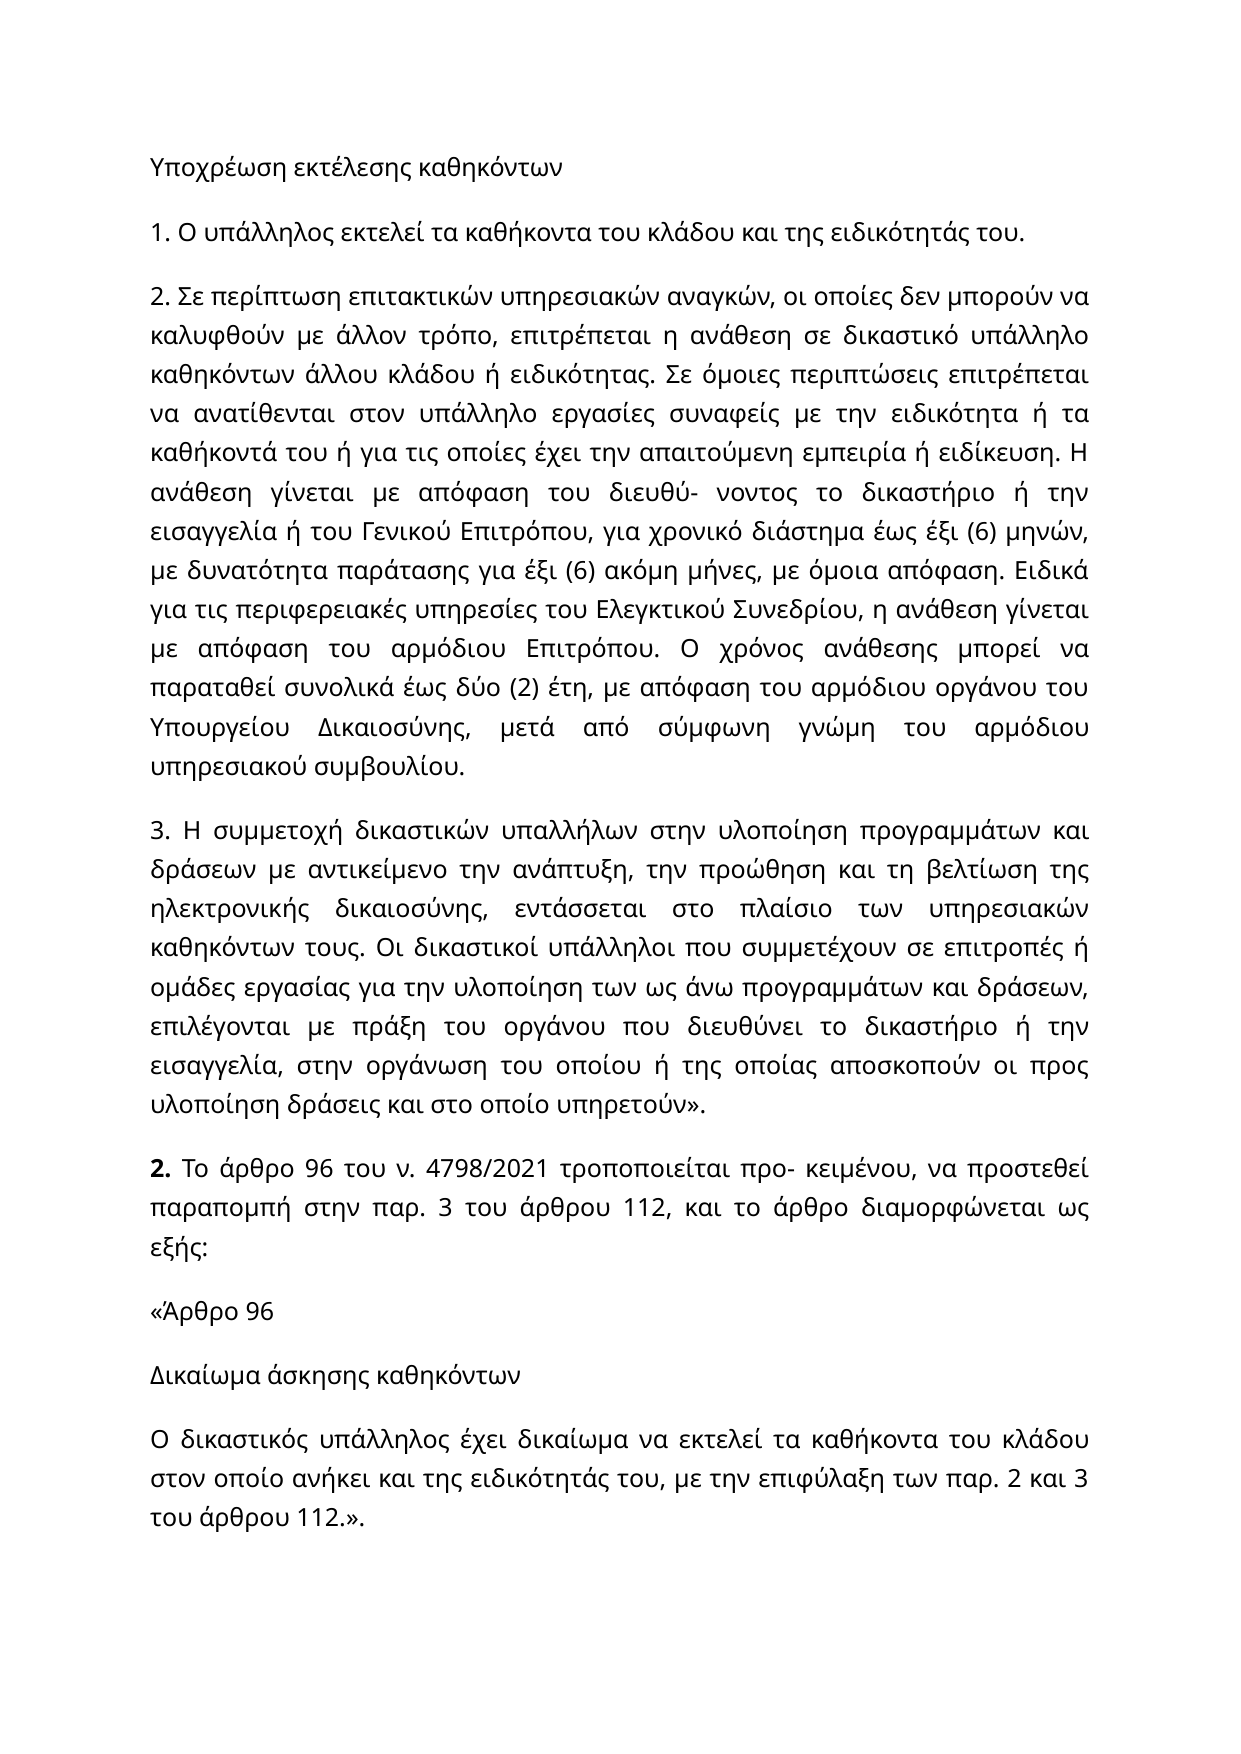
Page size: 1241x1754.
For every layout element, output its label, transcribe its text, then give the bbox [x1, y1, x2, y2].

text Ο δικαστικός υπάλληλος έχει δικαίωμα να εκτελεί τα καθήκοντα του κλάδου στον οποίο ανήκει και της ειδικότητάς του, με την επιφύλαξη των παρ. 2 και 3 του άρθρου 112.». [150, 1422, 1090, 1534]
text Δικαίωμα άσκησης καθηκόντων [150, 1357, 1090, 1392]
text «Άρθρο 96 [150, 1293, 1090, 1327]
text 3. Η συμμετοχή δικαστικών υπαλλήλων στην υλοποίηση προγραμμάτων και δράσεων με αντικείμενο την ανάπτυξη, την προώθηση και τη βελτίωση της ηλεκτρονικής δικαιοσύνης, εντάσσεται στο πλαίσιο των υπηρεσιακών καθηκόντων τους. Οι δικαστικοί υπάλληλοι που συμμετέχουν σε επιτροπές ή ομάδες εργασίας για την υλοποίηση των ως άνω προγραμμάτων και δράσεων, επιλέγονται με πράξη του οργάνου που διευθύνει το δικαστήριο ή την εισαγγελία, στην οργάνωση του οποίου ή της οποίας αποσκοπούν οι προς υλοποίηση δράσεις και στο οποίο υπηρετούν». [150, 812, 1090, 1121]
text Υποχρέωση εκτέλεσης καθηκόντων [150, 150, 1090, 184]
text 2. Το άρθρο 96 του ν. 4798/2021 τροποποιείται προ- κειμένου, να προστεθεί παραπομπή στην παρ. 3 του άρθρου 112, και το άρθρο διαμορφώνεται ως εξής: [150, 1151, 1090, 1263]
text 2. Σε περίπτωση επιτακτικών υπηρεσιακών αναγκών, οι οποίες δεν μπορούν να καλυφθούν με άλλον τρόπο, επιτρέπεται η ανάθεση σε δικαστικό υπάλληλο καθηκόντων άλλου κλάδου ή ειδικότητας. Σε όμοιες περιπτώσεις επιτρέπεται να ανατίθενται στον υπάλληλο εργασίες συναφείς με την ειδικότητα ή τα καθήκοντά του ή για τις οποίες έχει την απαιτούμενη εμπειρία ή ειδίκευση. Η ανάθεση γίνεται με απόφαση του διευθύ- νοντος το δικαστήριο ή την εισαγγελία ή του Γενικού Επιτρόπου, για χρονικό διάστημα έως έξι (6) μηνών, με δυνατότητα παράτασης για έξι (6) ακόμη μήνες, με όμοια απόφαση. Ειδικά για τις περιφερειακές υπηρεσίες του Ελεγκτικού Συνεδρίου, η ανάθεση γίνεται με απόφαση του αρμόδιου Επιτρόπου. Ο χρόνος ανάθεσης μπορεί να παραταθεί συνολικά έως δύο (2) έτη, με απόφαση του αρμόδιου οργάνου του Υπουργείου Δικαιοσύνης, μετά από σύμφωνη γνώμη του αρμόδιου υπηρεσιακού συμβουλίου. [150, 278, 1090, 782]
text 1. Ο υπάλληλος εκτελεί τα καθήκοντα του κλάδου και της ειδικότητάς του. [150, 214, 1090, 248]
